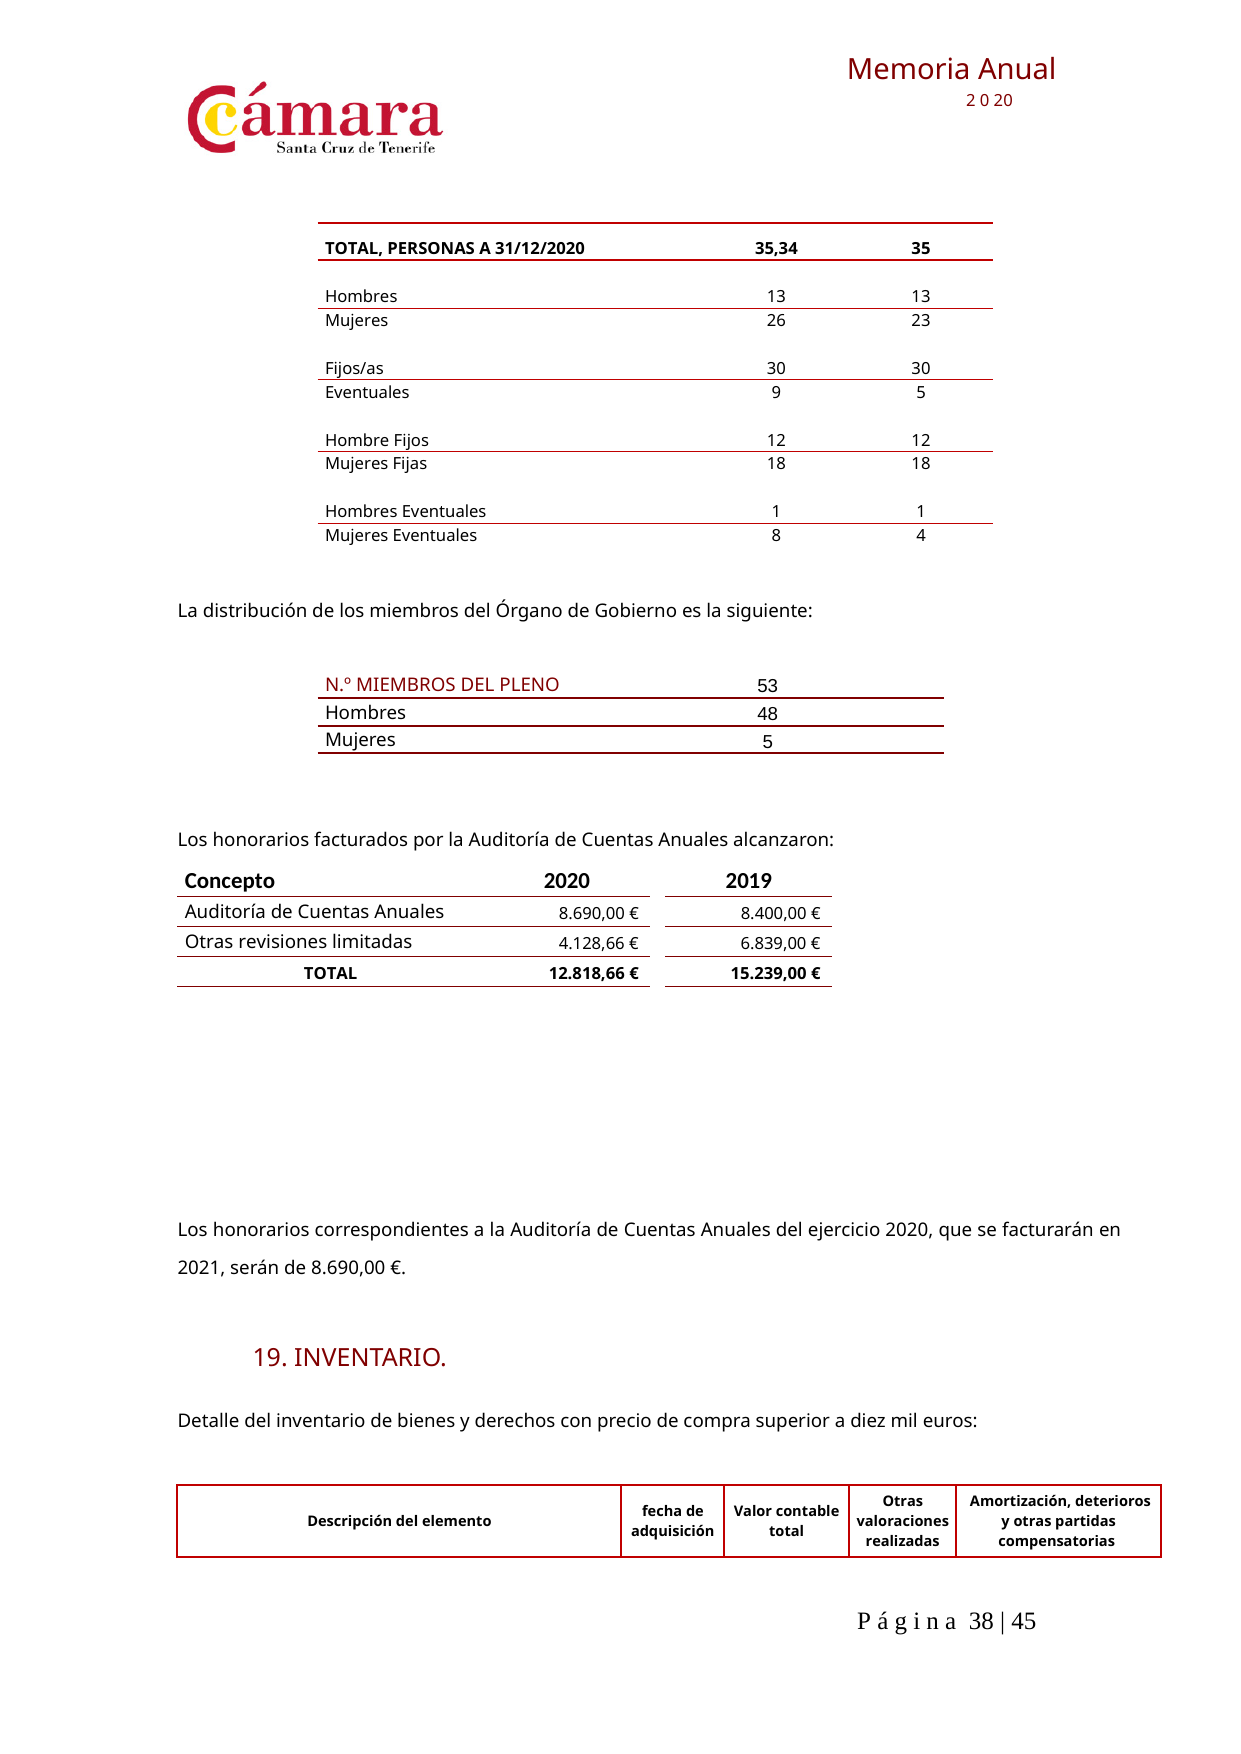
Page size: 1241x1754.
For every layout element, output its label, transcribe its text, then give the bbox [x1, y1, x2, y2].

table_cell 18 [704, 452, 848, 475]
table_cell 35,34 [704, 224, 848, 259]
table_cell Hombre Fijos [318, 427, 704, 451]
table_cell [704, 261, 848, 284]
table_cell 48 [591, 699, 944, 724]
table_cell [704, 475, 848, 498]
table_cell [704, 403, 848, 427]
table_cell Otras revisiones limitadas [177, 927, 483, 956]
table_cell [849, 403, 993, 427]
table_cell Fijos/as [318, 355, 704, 379]
table_cell 15.239,00 € [665, 957, 832, 986]
table_cell [621, 1558, 724, 1582]
table_cell TOTAL, PERSONAS A 31/12/2020 [318, 224, 704, 259]
table_cell 4 [849, 524, 993, 546]
table_cell Hombres Eventuales [318, 499, 704, 522]
table_cell [318, 403, 704, 427]
text Los honorarios facturados por la Auditoría de Cuentas Anuales alcanzaron: [177, 826, 1122, 852]
table_cell [849, 332, 993, 355]
table_cell 4.128,66 € [484, 927, 650, 956]
table_cell 12 [704, 427, 848, 451]
table_header Valor contable total [725, 1486, 848, 1556]
table_cell [650, 926, 665, 956]
text La distribución de los miembros del Órgano de Gobierno es la siguiente: [177, 597, 1122, 623]
table_cell Mujeres Fijas [318, 452, 704, 475]
table_cell 13 [849, 284, 993, 308]
table_cell [177, 1558, 621, 1582]
text 19. INVENTARIO. [252, 1339, 1063, 1373]
table_header [650, 865, 665, 896]
table_cell [849, 261, 993, 284]
table_cell 1 [704, 499, 848, 522]
table_header Descripción del elemento [178, 1486, 620, 1556]
table_cell 18 [849, 452, 993, 475]
table_header fecha de adquisición [622, 1486, 723, 1556]
table_cell [650, 956, 665, 986]
table_cell 30 [704, 355, 848, 379]
table_header 2020 [484, 865, 650, 896]
table_cell 5 [591, 727, 944, 752]
table_header 53 [591, 670, 944, 697]
table_cell Mujeres Eventuales [318, 524, 704, 546]
table_cell [956, 1558, 1161, 1582]
table_cell [318, 332, 704, 355]
table_cell 12 [849, 427, 993, 451]
table_cell 5 [849, 380, 993, 403]
table_cell Mujeres [318, 727, 591, 752]
table_cell [318, 475, 704, 498]
table_header Amortización, deterioros y otras partidas compensatorias [957, 1486, 1160, 1556]
table_cell 23 [849, 309, 993, 332]
table_cell 8.400,00 € [665, 897, 832, 926]
table_cell Auditoría de Cuentas Anuales [177, 897, 483, 926]
table_cell 35 [849, 224, 993, 259]
table_cell Mujeres [318, 309, 704, 332]
table_cell 30 [849, 355, 993, 379]
table_cell [724, 1558, 849, 1582]
table_cell [704, 332, 848, 355]
table_cell TOTAL [177, 957, 483, 986]
table_cell Hombres [318, 699, 591, 724]
table_cell 12.818,66 € [484, 957, 650, 986]
table_cell [849, 475, 993, 498]
text Detalle del inventario de bienes y derechos con precio de compra superior a diez mil euros: [177, 1408, 1122, 1433]
table_cell 8 [704, 524, 848, 546]
table_cell 8.690,00 € [484, 897, 650, 926]
text Los honorarios correspondientes a la Auditoría de Cuentas Anuales del ejercicio 2020, que se facturarán en 2021, serán de 8.690,00 €. [177, 1216, 1122, 1280]
table_cell [650, 896, 665, 926]
table_header N.º MIEMBROS DEL PLENO [318, 670, 591, 697]
table_cell [849, 1558, 956, 1582]
table_cell Hombres [318, 284, 704, 308]
table_header Otras valoraciones realizadas [850, 1486, 955, 1556]
table_cell Eventuales [318, 380, 704, 403]
table_header 2019 [665, 865, 832, 896]
table_cell 6.839,00 € [665, 927, 832, 956]
table_cell [318, 261, 704, 284]
table_cell 9 [704, 380, 848, 403]
table_cell 13 [704, 284, 848, 308]
table_cell 1 [849, 499, 993, 522]
table_header Concepto [177, 865, 483, 896]
table_cell 26 [704, 309, 848, 332]
